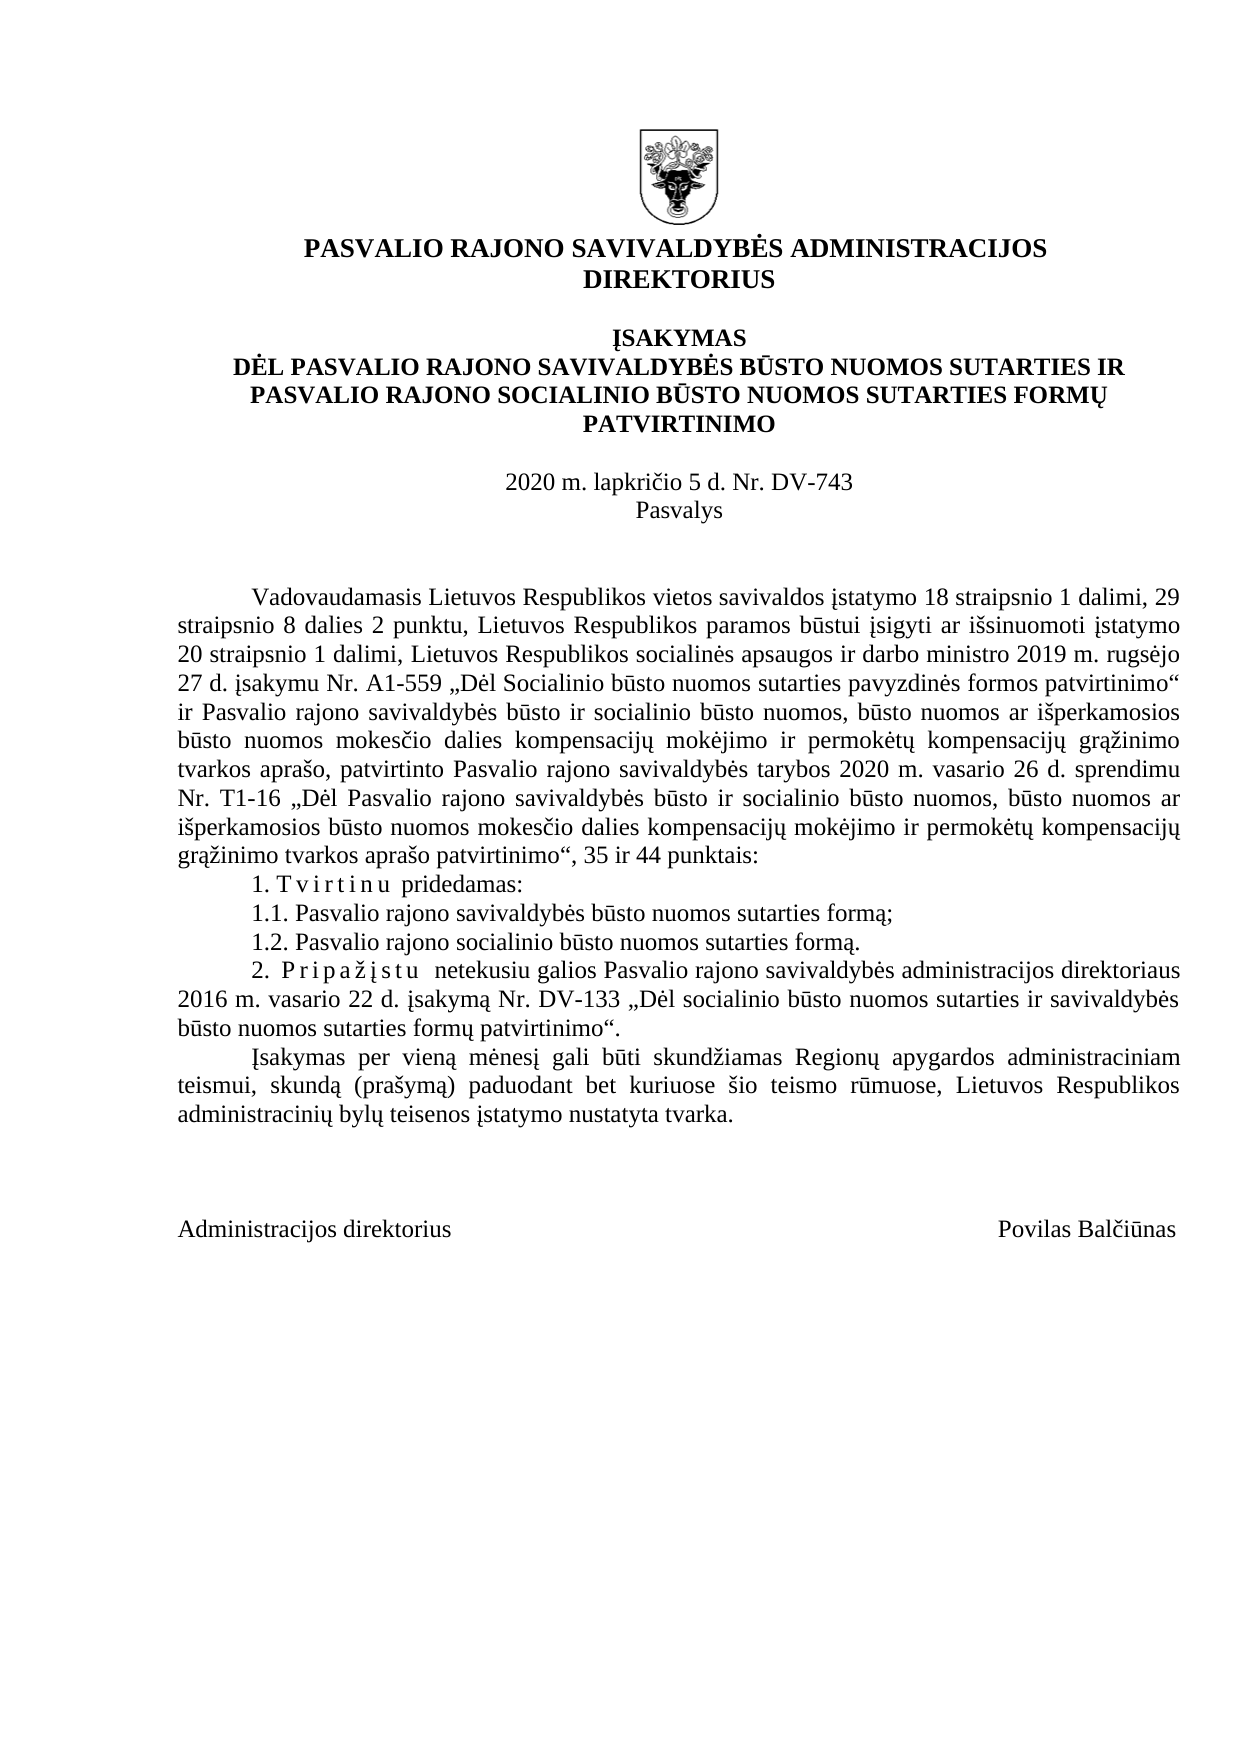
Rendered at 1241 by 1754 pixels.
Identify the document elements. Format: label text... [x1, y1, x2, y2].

text 2. Pripažįstu netekusiu galios Pasvalio rajono savivaldybės administracijos direktoriaus 2016 m. vasario 22 d. įsakymą Nr. DV-133 „Dėl socialinio būsto nuomos sutarties ir savivaldybės būsto nuomos sutarties formų patvirtinimo“. [177, 956, 1181, 1042]
text Pasvalys [177, 496, 1181, 524]
text ĮSAKYMAS [177, 323, 1181, 352]
text Įsakymas per vieną mėnesį gali būti skundžiamas Regionų apygardos administraciniam teismui, skundą (prašymą) paduodant bet kuriuose šio teismo rūmuose, Lietuvos Respublikos administracinių bylų teisenos įstatymo nustatyta tvarka. [177, 1042, 1181, 1128]
text 1.1. Pasvalio rajono savivaldybės būsto nuomos sutarties formą; [177, 898, 1181, 927]
text 1.2. Pasvalio rajono socialinio būsto nuomos sutarties formą. [251, 927, 1181, 956]
text Pasvalio rajono savivaldybės administracijos [177, 232, 1181, 263]
text 1. Tvirtinu pridedamas: [177, 869, 1181, 898]
text direktorius [177, 263, 1181, 294]
text 2020 m. lapkričio 5 d. Nr. DV-743 [177, 467, 1181, 496]
text Administracijos direktorius Povilas Balčiūnas [177, 1214, 1181, 1243]
text DĖL PASVALIO RAJONO SAVIVALDYBĖS BŪSTO NUOMOS SUTARTIES IR PASVALIO RAJONO SOCIALINIO BŪSTO NUOMOS SUTARTIES FORMŲ PATVIRTINIMO [177, 352, 1181, 438]
text Vadovaudamasis Lietuvos Respublikos vietos savivaldos įstatymo 18 straipsnio 1 dalimi, 29 straipsnio 8 dalies 2 punktu, Lietuvos Respublikos paramos būstui įsigyti ar išsinuomoti įstatymo 20 straipsnio 1 dalimi, Lietuvos Respublikos socialinės apsaugos ir darbo ministro 2019 m. rugsėjo 27 d. įsakymu Nr. A1-559 „Dėl Socialinio būsto nuomos sutarties pavyzdinės formos patvirtinimo“ ir Pasvalio rajono savivaldybės būsto ir socialinio būsto nuomos, būsto nuomos ar išperkamosios būsto nuomos mokesčio dalies kompensacijų mokėjimo ir permokėtų kompensacijų grąžinimo tvarkos aprašo, patvirtinto Pasvalio rajono savivaldybės tarybos 2020 m. vasario 26 d. sprendimu Nr. T1-16 „Dėl Pasvalio rajono savivaldybės būsto ir socialinio būsto nuomos, būsto nuomos ar išperkamosios būsto nuomos mokesčio dalies kompensacijų mokėjimo ir permokėtų kompensacijų grąžinimo tvarkos aprašo patvirtinimo“, 35 ir 44 punktais: [177, 582, 1181, 869]
